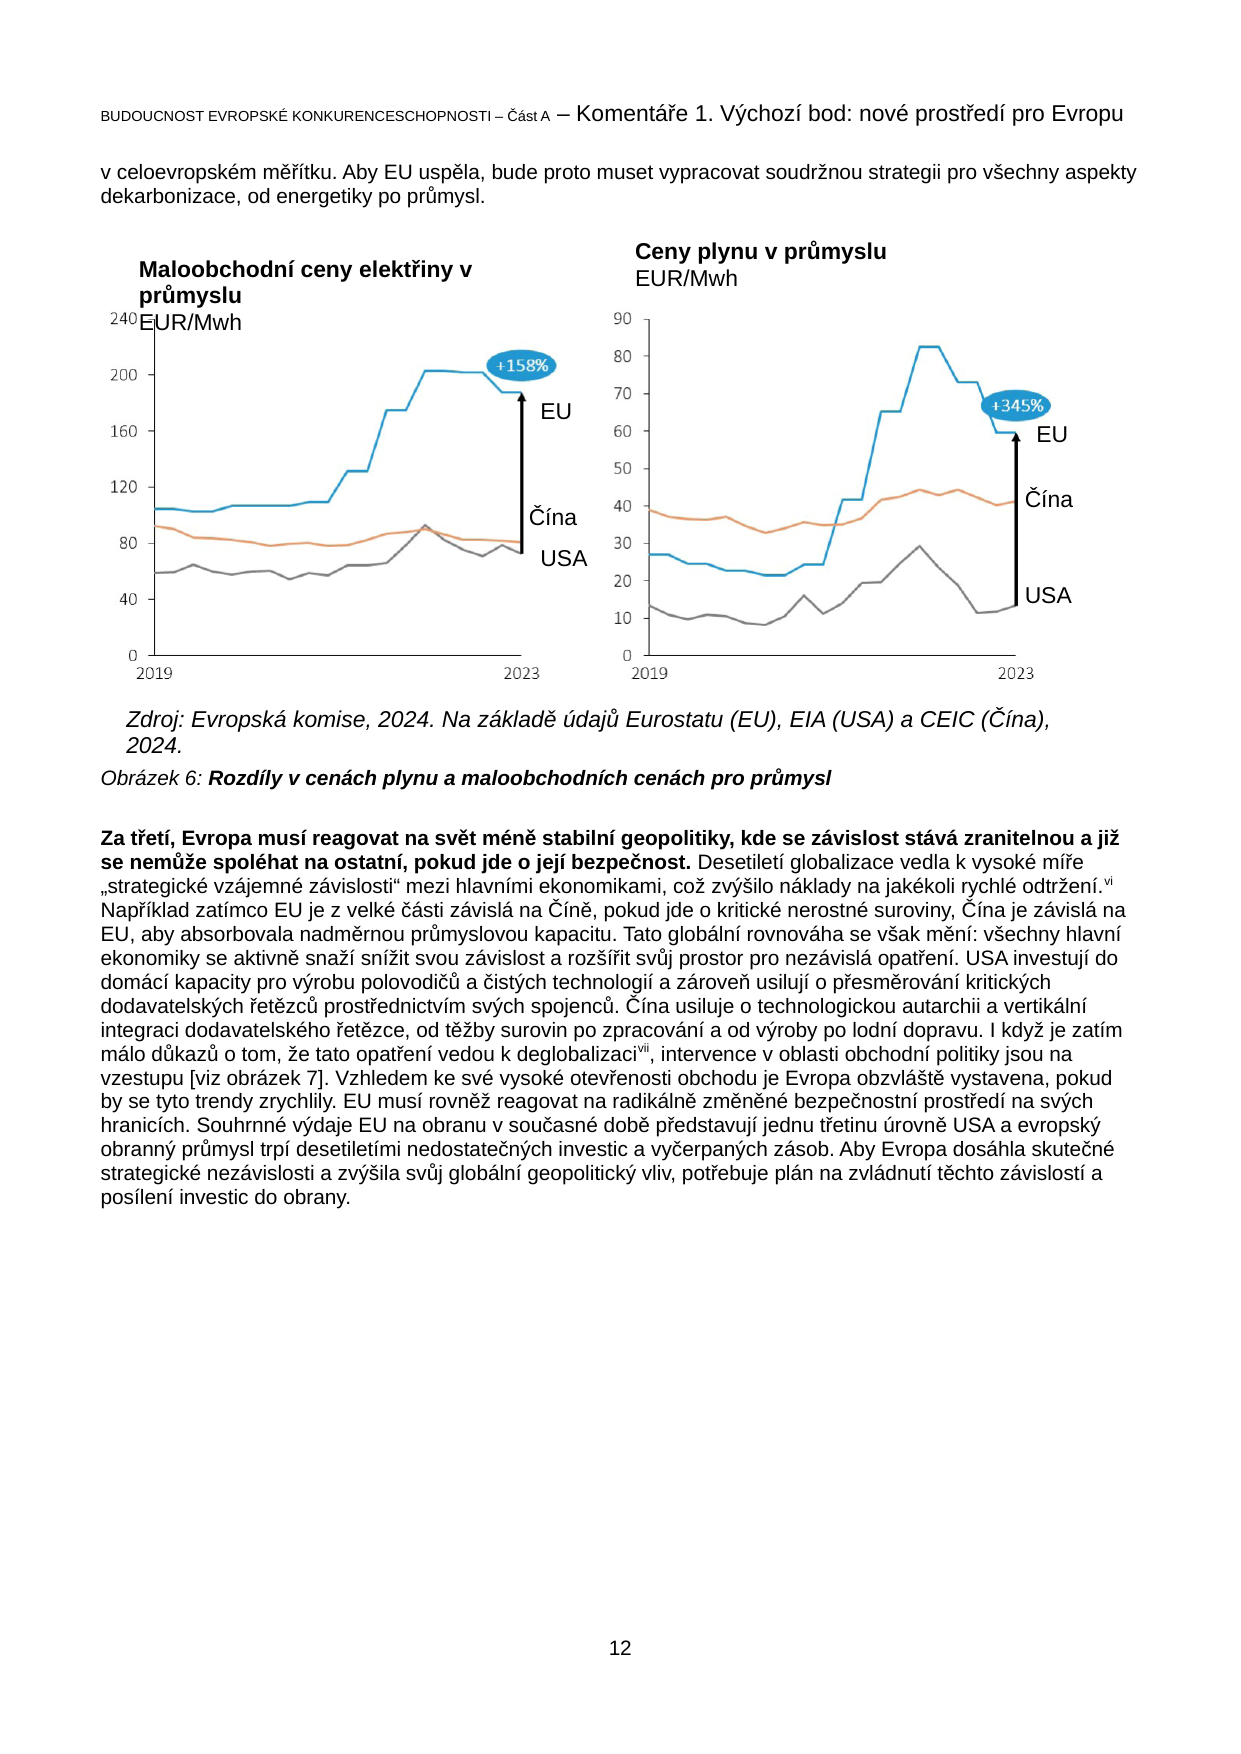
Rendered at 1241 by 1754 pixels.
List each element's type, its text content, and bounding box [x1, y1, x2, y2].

picture [100, 299, 1075, 681]
text Obrázek 6: Rozdíly v cenách plynu a maloobchodních cenách pro průmysl [100, 243, 1110, 790]
text v celoevropském měřítku. Aby EU uspěla, bude proto muset vypracovat soudržnou strategii pro všechny aspekty dekarbonizace, od energetiky po průmysl. [100, 159, 1140, 207]
text Za třetí, Evropa musí reagovat na svět méně stabilní geopolitiky, kde se závislost stává zranitelnou a již se nemůže spoléhat na ostatní, pokud jde o její bezpečnost. Desetiletí globalizace vedla k vysoké míře „strategické vzájemné závislosti“ mezi hlavními ekonomikami, což zvýšilo náklady na jakékoli rychlé odtržení. Například zatímco EU je z velké části závislá na Číně, pokud jde o kritické nerostné suroviny, Čína je závislá na EU, aby absorbovala nadměrnou průmyslovou kapacitu. Tato globální rovnováha se však mění: všechny hlavní ekonomiky se aktivně snaží snížit svou závislost a rozšířit svůj prostor pro nezávislá opatření. USA investují do domácí kapacity pro výrobu polovodičů a čistých technologií a zároveň usilují o přesměrování kritických dodavatelských řetězců prostřednictvím svých spojenců. Čína usiluje o technologickou autarchii a vertikální integraci dodavatelského řetězce, od těžby surovin po zpracování a od výroby po lodní dopravu. I když je zatím málo důkazů o tom, že tato opatření vedou k deglobalizaci, intervence v oblasti obchodní politiky jsou na vzestupu [viz obrázek 7]. Vzhledem ke své vysoké otevřenosti obchodu je Evropa obzvláště vystavena, pokud by se tyto trendy zrychlily. EU musí rovněž reagovat na radikálně změněné bezpečnostní prostředí na svých hranicích. Souhrnné výdaje EU na obranu v současné době představují jednu třetinu úrovně USA a evropský obranný průmysl trpí desetiletími nedostatečných investic a vyčerpaných zásob. Aby Evropa dosáhla skutečné strategické nezávislosti a zvýšila svůj globální geopolitický vliv, potřebuje plán na zvládnutí těchto závislostí a posílení investic do obrany. [100, 826, 1140, 1209]
